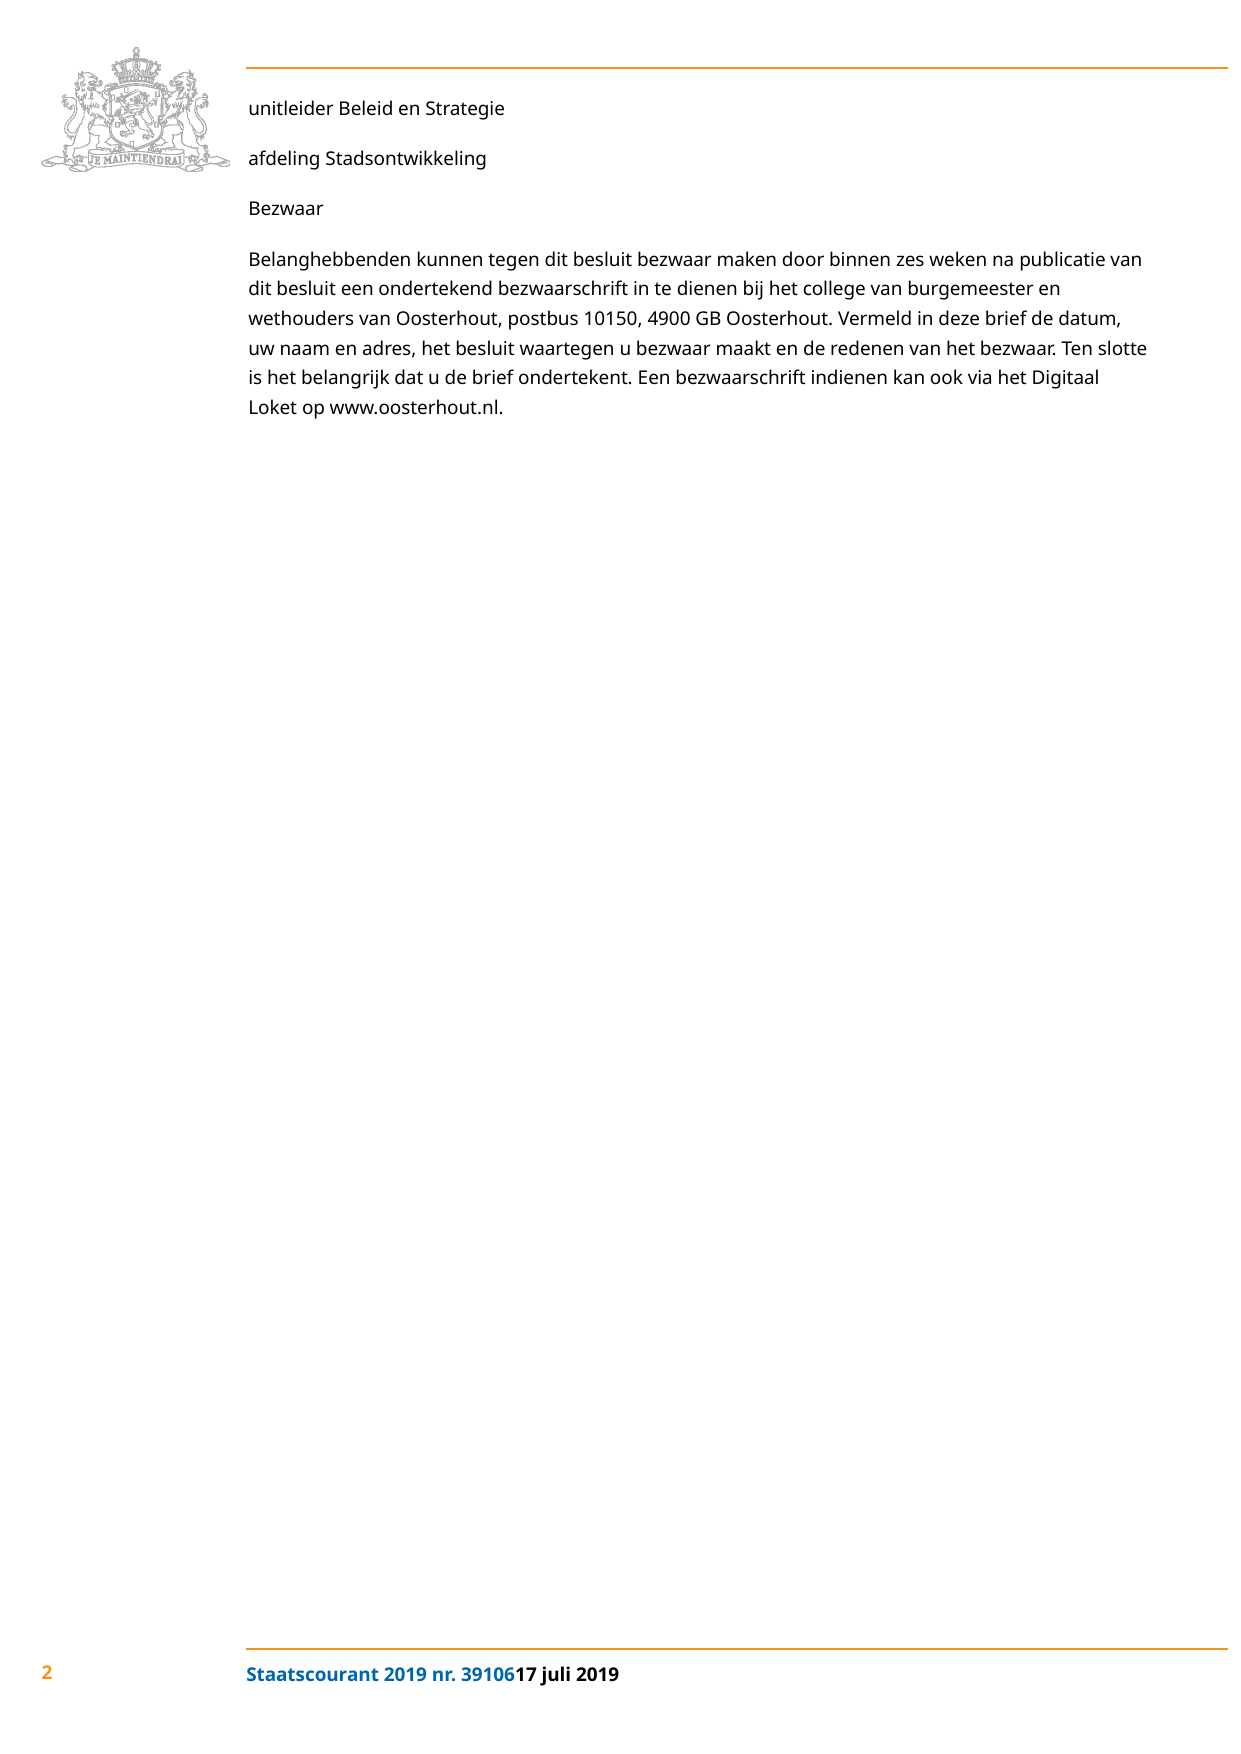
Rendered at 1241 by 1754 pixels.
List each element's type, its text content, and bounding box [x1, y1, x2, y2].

text Belanghebbenden kunnen tegen dit besluit bezwaar maken door binnen zes weken na publicatie van dit besluit een ondertekend bezwaarschrift in te dienen bij het college van burgemeester en wethouders van Oosterhout, postbus 10150, 4900 GB Oosterhout. Vermeld in deze brief de datum, uw naam en adres, het besluit waartegen u bezwaar maakt en de redenen van het bezwaar. Ten slotte is het belangrijk dat u de brief ondertekent. Een bezwaarschrift indienen kan ook via het Digitaal Loket op www.oosterhout.nl. [248, 246, 1152, 420]
text afdeling Stadsontwikkeling [248, 145, 1152, 171]
picture [41, 47, 231, 172]
text unitleider Beleid en Strategie [248, 95, 1152, 121]
text Bezwaar [248, 196, 1152, 221]
